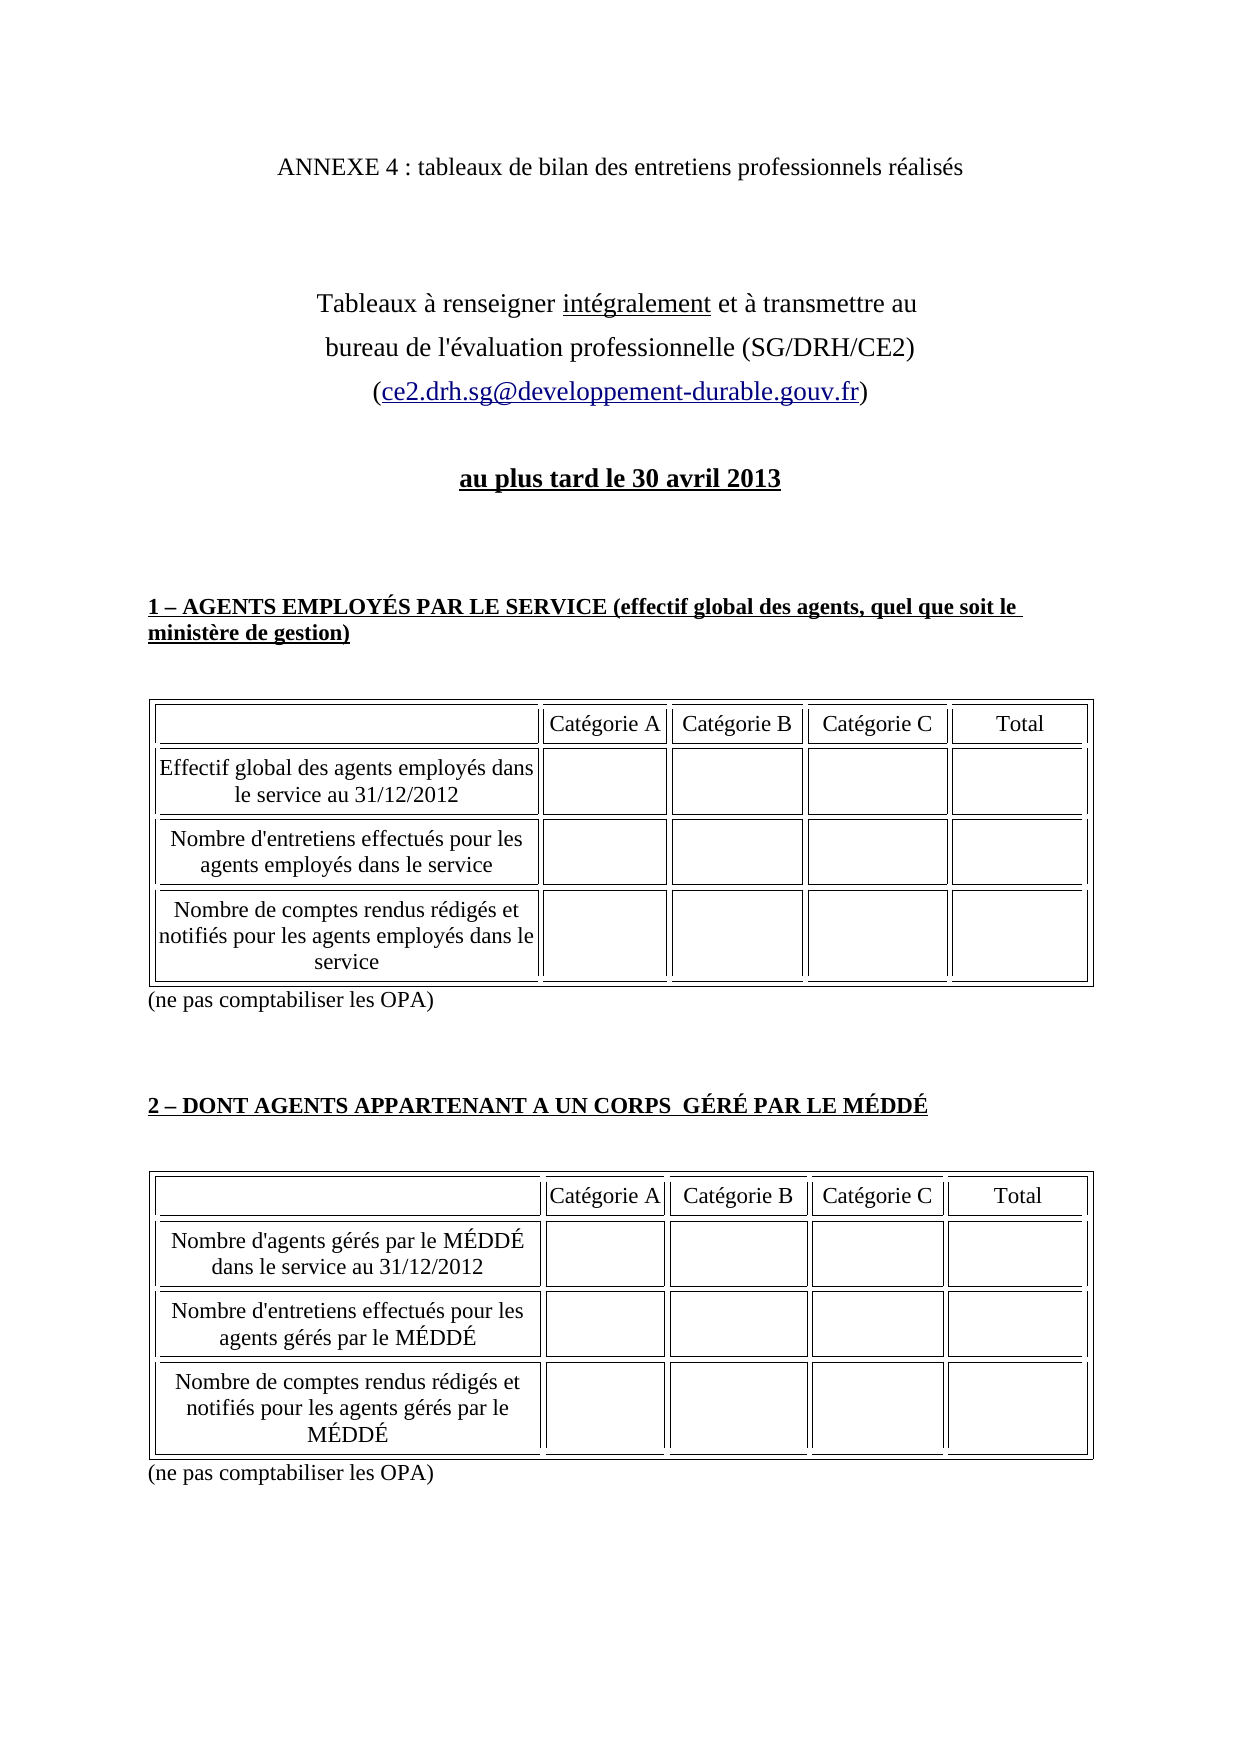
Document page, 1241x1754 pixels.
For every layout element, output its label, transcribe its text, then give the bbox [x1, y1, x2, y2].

table_cell [809, 1286, 945, 1356]
table_cell [809, 820, 947, 884]
table_cell [544, 749, 666, 813]
table_cell [950, 884, 1090, 981]
table_cell [667, 1215, 809, 1286]
table_cell Nombre d'entretiens effectués pour les agents gérés par le MÉDDÉ [152, 1286, 543, 1356]
text au plus tard le 30 avril 2013 [148, 462, 1093, 493]
table_cell [667, 1356, 809, 1453]
table_cell [547, 1292, 664, 1356]
table_cell [805, 884, 949, 981]
table_cell [544, 820, 666, 884]
text 2 – DONT AGENTS APPARTENANT A UN CORPS GÉRÉ PAR LE MÉDDÉ [148, 1092, 1093, 1118]
table_cell [669, 814, 805, 884]
table_cell [945, 1356, 1090, 1453]
table_cell Nombre de comptes rendus rédigés et notifiés pour les agents employés dans le service [152, 884, 541, 981]
table_cell [805, 743, 949, 813]
table_cell [543, 1356, 667, 1453]
table_cell Nombre d'entretiens effectués pour les agents employés dans le service [152, 814, 541, 884]
table_cell [945, 1215, 1090, 1286]
table_cell [541, 743, 669, 813]
text Tableaux à renseigner intégralement et à transmettre au [148, 288, 1093, 319]
table_header Catégorie B [667, 1172, 809, 1215]
table_cell Nombre de comptes rendus rédigés et notifiés pour les agents gérés par le MÉDDÉ [152, 1356, 543, 1453]
table_cell Effectif global des agents employés dans le service au 31/12/2012 [152, 743, 541, 813]
table_cell [813, 1222, 943, 1286]
table_cell [805, 814, 949, 884]
table_cell Nombre d'agents gérés par le MÉDDÉ dans le service au 31/12/2012 [152, 1215, 543, 1286]
text bureau de l'évaluation professionnelle (SG/DRH/CE2) [148, 331, 1093, 362]
text (ne pas comptabiliser les OPA) [148, 986, 1093, 1013]
table_header Catégorie B [669, 700, 805, 743]
text 1 – AGENTS EMPLOYÉS PAR LE SERVICE (effectif global des agents, quel que soit le ministère de gestion) [148, 593, 1093, 646]
table_cell [547, 1222, 664, 1286]
table_header Total [945, 1172, 1090, 1215]
text (ce2.drh.sg@developpement-durable.gouv.fr) [148, 375, 1093, 406]
table_cell [809, 749, 947, 813]
table_cell [667, 1286, 809, 1356]
table_cell [950, 814, 1090, 884]
table_cell [950, 743, 1090, 813]
table_cell [945, 1286, 1090, 1356]
table_header Catégorie C [809, 1172, 945, 1215]
table_cell [671, 1292, 807, 1356]
table_cell [543, 1215, 667, 1286]
table_cell [541, 814, 669, 884]
table_cell [673, 820, 802, 884]
table_cell [809, 1215, 945, 1286]
table_cell [669, 743, 805, 813]
table_cell [673, 749, 802, 813]
table_header [152, 700, 541, 743]
table_header [152, 1172, 543, 1215]
table_header Catégorie C [805, 700, 949, 743]
table_cell [543, 1286, 667, 1356]
table_header Total [950, 700, 1090, 743]
text ANNEXE 4 : tableaux de bilan des entretiens professionnels réalisés [148, 152, 1093, 181]
table_cell [669, 884, 805, 981]
table_cell [813, 1292, 943, 1356]
text (ne pas comptabiliser les OPA) [148, 1459, 1093, 1485]
table_cell [809, 1356, 945, 1453]
table_cell [541, 884, 669, 981]
table_cell [671, 1222, 807, 1286]
table_header Catégorie A [541, 700, 669, 743]
table_header Catégorie A [543, 1172, 667, 1215]
